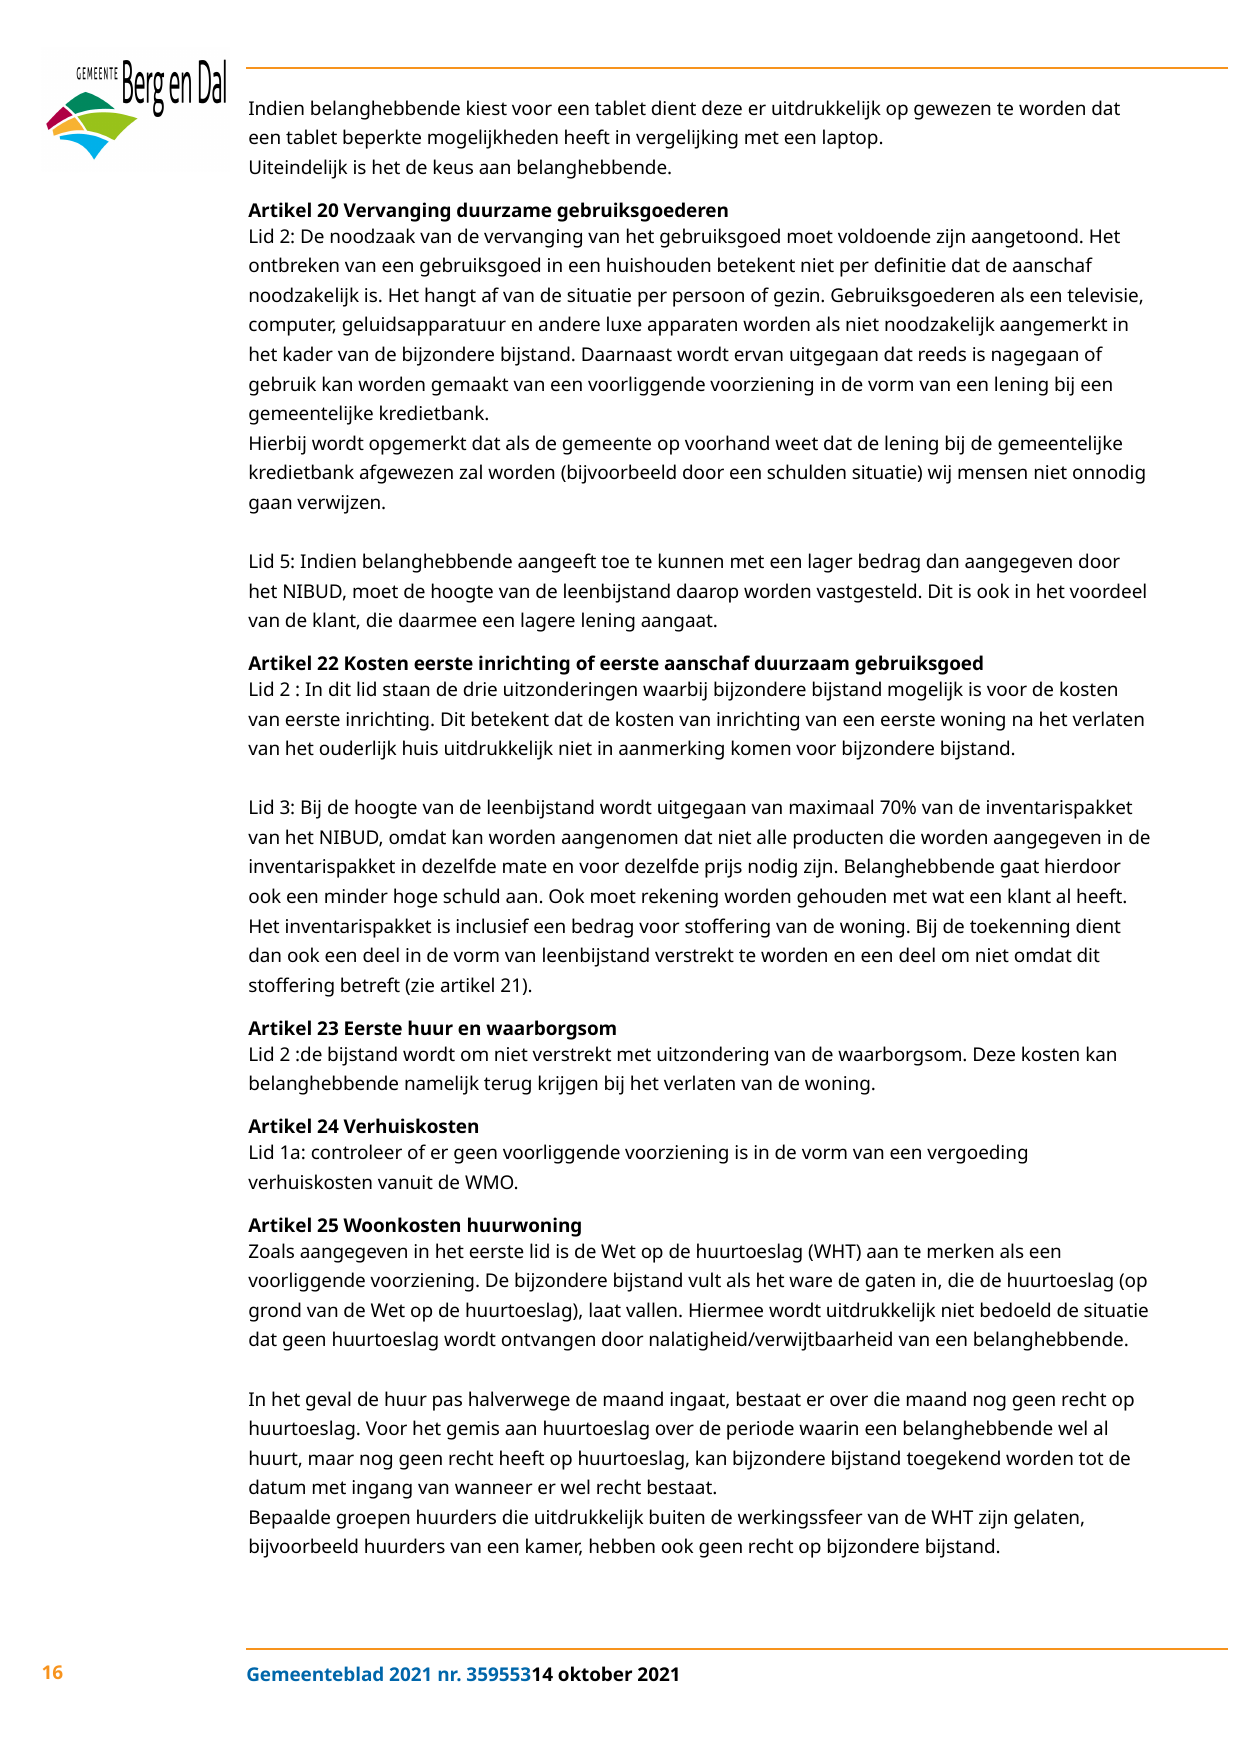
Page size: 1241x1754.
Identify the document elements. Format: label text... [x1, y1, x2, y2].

text Indien belanghebbende kiest voor een tablet dient deze er uitdrukkelijk op gewezen te worden dat een tablet beperkte mogelijkheden heeft in vergelijking met een laptop. [248, 95, 1152, 150]
text Artikel 25 Woonkosten huurwoning [248, 1212, 1152, 1238]
text Bepaalde groepen huurders die uitdrukkelijk buiten de werkingssfeer van de WHT zijn gelaten, bijvoorbeeld huurders van een kamer, hebben ook geen recht op bijzondere bijstand. [248, 1504, 1152, 1559]
text Zoals aangegeven in het eerste lid is de Wet op de huurtoeslag (WHT) aan te merken als een voorliggende voorziening. De bijzondere bijstand vult als het ware de gaten in, die de huurtoeslag (op grond van de Wet op de huurtoeslag), laat vallen. Hiermee wordt uitdrukkelijk niet bedoeld de situatie dat geen huurtoeslag wordt ontvangen door nalatigheid/verwijtbaarheid van een belanghebbende. [248, 1238, 1152, 1352]
text Lid 2 :de bijstand wordt om niet verstrekt met uitzondering van de waarborgsom. Deze kosten kan belanghebbende namelijk terug krijgen bij het verlaten van de woning. [248, 1041, 1152, 1096]
text Lid 1a: controleer of er geen voorliggende voorziening is in de vorm van een vergoeding verhuiskosten vanuit de WMO. [248, 1139, 1152, 1195]
text Hierbij wordt opgemerkt dat als de gemeente op voorhand weet dat de lening bij de gemeentelijke kredietbank afgewezen zal worden (bijvoorbeeld door een schulden situatie) wij mensen niet onnodig gaan verwijzen. [248, 430, 1152, 515]
text Artikel 24 Verhuiskosten [248, 1114, 1152, 1139]
text Artikel 22 Kosten eerste inrichting of eerste aanschaf duurzaam gebruiksgoed [248, 651, 1152, 676]
text Het inventarispakket is inclusief een bedrag voor stoffering van de woning. Bij de toekenning dient dan ook een deel in de vorm van leenbijstand verstrekt te worden en een deel om niet omdat dit stoffering betreft (zie artikel 21). [248, 913, 1152, 998]
text Lid 2: De noodzaak van de vervanging van het gebruiksgoed moet voldoende zijn aangetoond. Het ontbreken van een gebruiksgoed in een huishouden betekent niet per definitie dat de aanschaf noodzakelijk is. Het hangt af van de situatie per persoon of gezin. Gebruiksgoederen als een televisie, computer, geluidsapparatuur en andere luxe apparaten worden als niet noodzakelijk aangemerkt in het kader van de bijzondere bijstand. Daarnaast wordt ervan uitgegaan dat reeds is nagegaan of gebruik kan worden gemaakt van een voorliggende voorziening in de vorm van een lening bij een gemeentelijke kredietbank. [248, 223, 1152, 426]
text Lid 2 : In dit lid staan de drie uitzonderingen waarbij bijzondere bijstand mogelijk is voor de kosten van eerste inrichting. Dit betekent dat de kosten van inrichting van een eerste woning na het verlaten van het ouderlijk huis uitdrukkelijk niet in aanmerking komen voor bijzondere bijstand. [248, 676, 1152, 761]
text In het geval de huur pas halverwege de maand ingaat, bestaat er over die maand nog geen recht op huurtoeslag. Voor het gemis aan huurtoeslag over de periode waarin een belanghebbende wel al huurt, maar nog geen recht heeft op huurtoeslag, kan bijzondere bijstand toegekend worden tot de datum met ingang van wanneer er wel recht bestaat. [248, 1386, 1152, 1500]
text Uiteindelijk is het de keus aan belanghebbende. [248, 154, 1152, 180]
picture [41, 47, 231, 172]
text Lid 5: Indien belanghebbende aangeeft toe te kunnen met een lager bedrag dan aangegeven door het NIBUD, moet de hoogte van de leenbijstand daarop worden vastgesteld. Dit is ook in het voordeel van de klant, die daarmee een lagere lening aangaat. [248, 548, 1152, 633]
text Artikel 20 Vervanging duurzame gebruiksgoederen [248, 197, 1152, 223]
text Artikel 23 Eerste huur en waarborgsom [248, 1015, 1152, 1041]
text Lid 3: Bij de hoogte van de leenbijstand wordt uitgegaan van maximaal 70% van de inventarispakket van het NIBUD, omdat kan worden aangenomen dat niet alle producten die worden aangegeven in de inventarispakket in dezelfde mate en voor dezelfde prijs nodig zijn. Belanghebbende gaat hierdoor ook een minder hoge schuld aan. Ook moet rekening worden gehouden met wat een klant al heeft. [248, 794, 1152, 909]
